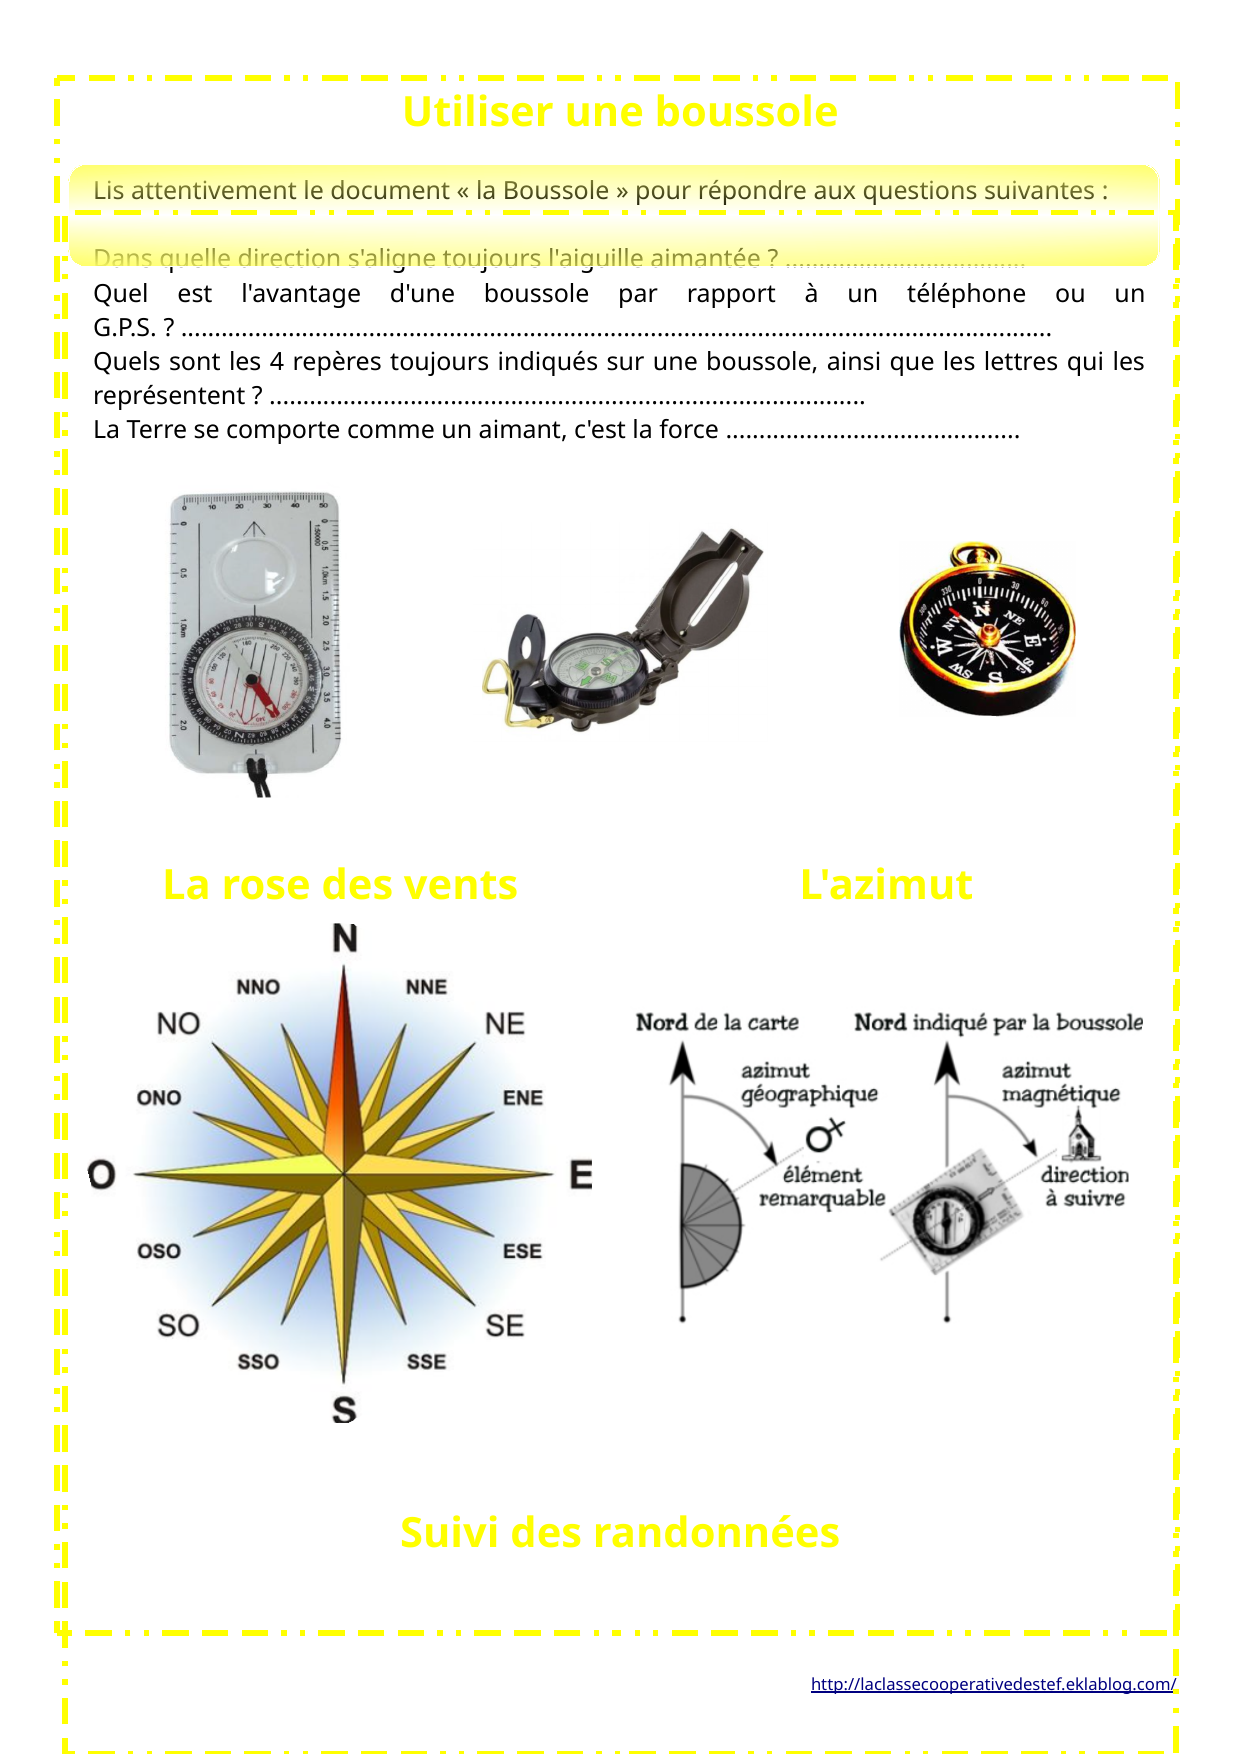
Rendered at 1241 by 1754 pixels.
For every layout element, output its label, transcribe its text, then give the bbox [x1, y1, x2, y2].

table_cell [1150, 918, 1181, 1326]
picture [472, 522, 768, 742]
picture [898, 541, 1076, 717]
table_cell [88, 217, 1153, 222]
text Utiliser une boussole [59, 82, 1181, 139]
picture [86, 922, 594, 1424]
table_cell [60, 918, 81, 1326]
table_header L'azimut [624, 850, 1149, 917]
picture [153, 480, 355, 801]
table_header [1154, 168, 1181, 451]
table_header Lis attentivement le document « la Boussole » pour répondre aux questions suivantes : Dans quelle direction s'aligne toujours l'aiguille aimantée ? .................................... Quel est l'avantage d'une boussole par rapport à un téléphone ou un G.P.S. ? .................................................................................................................................. Quels sont les 4 repères toujours indiqués sur une boussole, ainsi que les lettres qui les représentent ? ......................................................................................... La Terre se comporte comme un aimant, c'est la force ............................................ [88, 264, 1153, 451]
table_header [1150, 850, 1181, 917]
table_header [60, 850, 81, 917]
table_header La rose des vents [82, 850, 599, 917]
table_cell [624, 918, 1149, 1326]
table_cell [82, 918, 599, 1326]
picture [628, 996, 1144, 1335]
table_cell [154, 208, 1075, 212]
table_header [600, 850, 623, 917]
table_header [60, 168, 87, 451]
text Suivi des randonnées [59, 1503, 1181, 1559]
table_cell [600, 918, 623, 1326]
